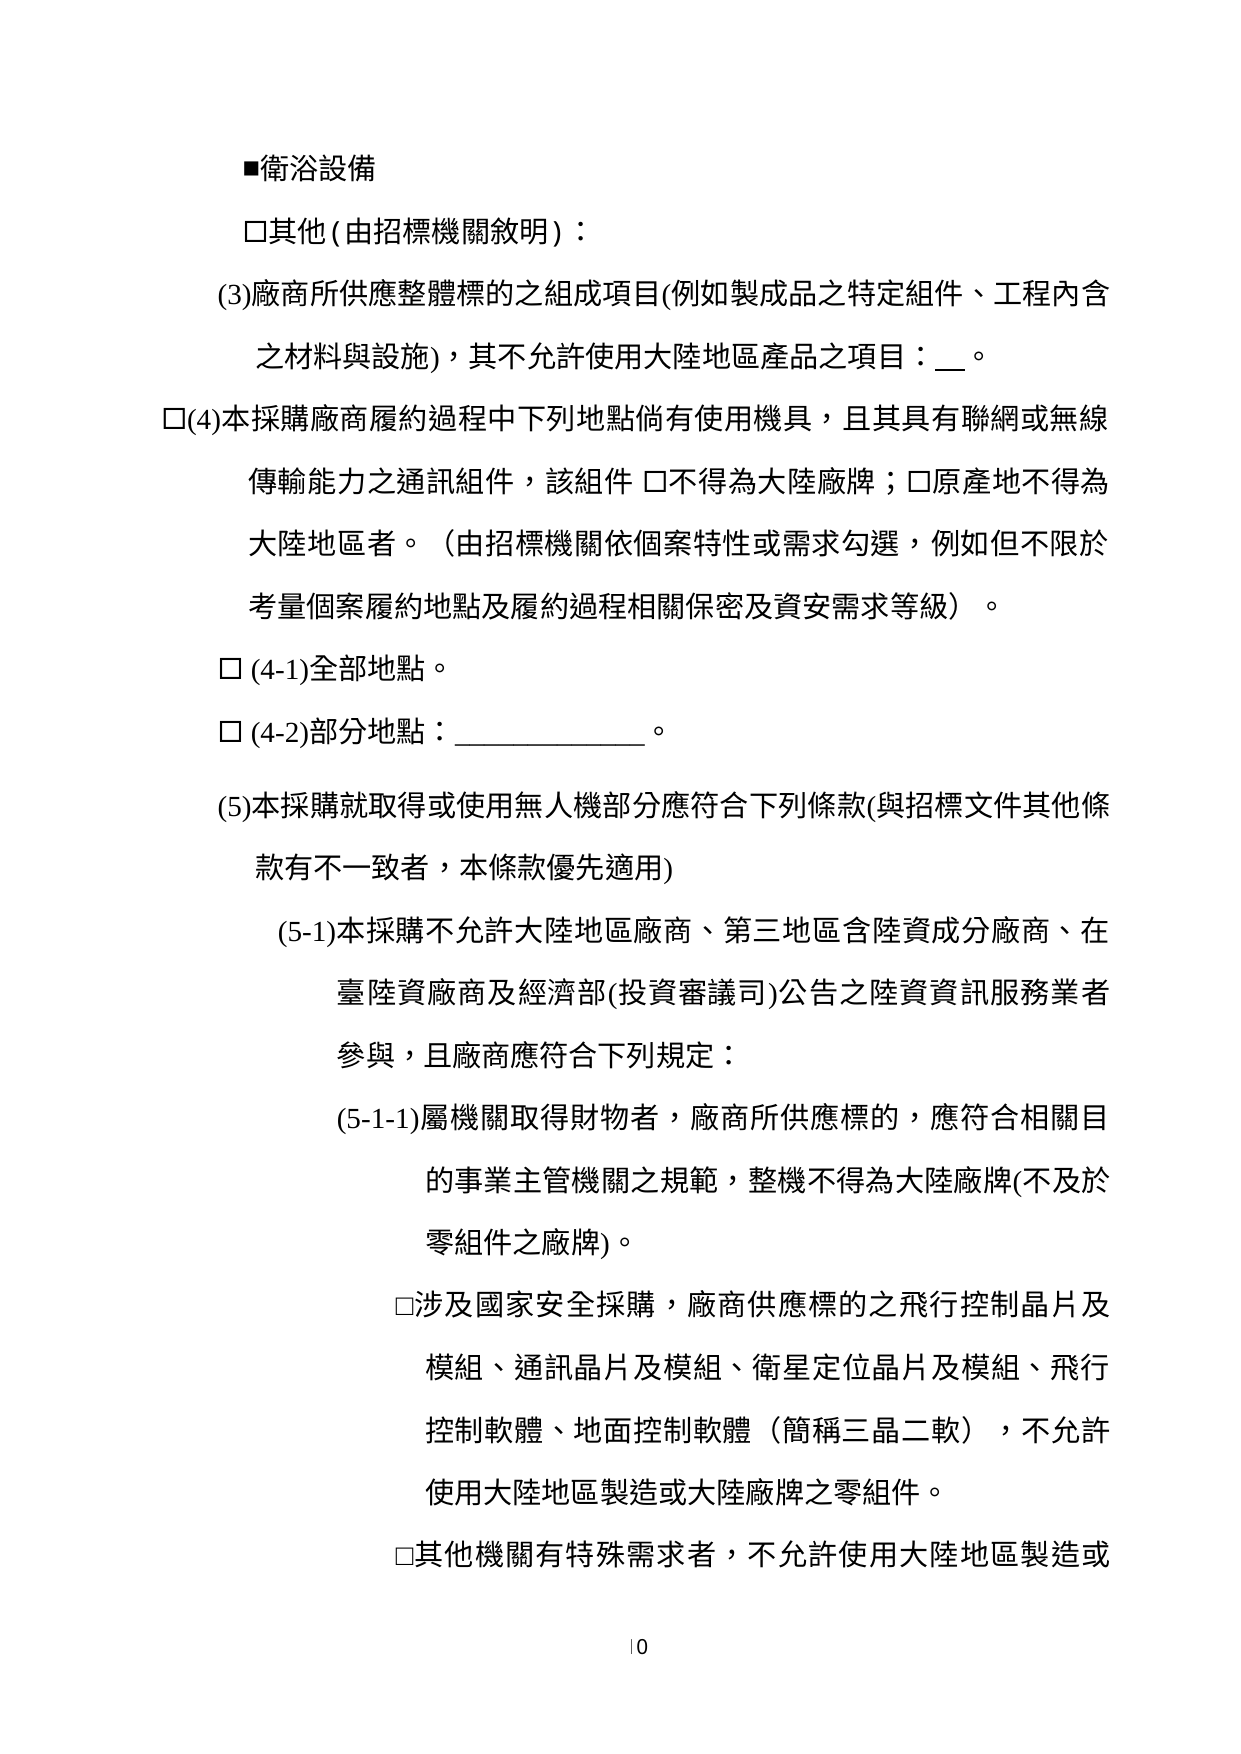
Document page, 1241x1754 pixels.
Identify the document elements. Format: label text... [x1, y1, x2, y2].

text 其他(由招標機關敘明)： [242, 188, 1110, 250]
text (5)本採購就取得或使用無人機部分應符合下列條款(與招標文件其他條款有不一致者，本條款優先適用) [217, 762, 1110, 887]
text  (4-2)部分地點：_____________。 [217, 688, 1110, 750]
text  (4-1)全部地點。 [217, 625, 1110, 688]
text (5-1)本採購不允許大陸地區廠商、第三地區含陸資成分廠商、在臺陸資廠商及經濟部(投資審議司)公告之陸資資訊服務業者參與，且廠商應符合下列規定： [278, 887, 1110, 1074]
text □其他機關有特殊需求者，不允許使用大陸地區製造或 [396, 1512, 1110, 1574]
text (5-1-1)屬機關取得財物者，廠商所供應標的，應符合相關目的事業主管機關之規範，整機不得為大陸廠牌(不及於零組件之廠牌)。 [337, 1074, 1110, 1262]
text □涉及國家安全採購，廠商供應標的之飛行控制晶片及模組、通訊晶片及模組、衛星定位晶片及模組、飛行控制軟體、地面控制軟體（簡稱三晶二軟），不允許使用大陸地區製造或大陸廠牌之零組件。 [396, 1262, 1110, 1512]
text (3)廠商所供應整體標的之組成項目(例如製成品之特定組件、工程內含之材料與設施)，其不允許使用大陸地區產品之項目： 。 [217, 250, 1110, 375]
text (4)本採購廠商履約過程中下列地點倘有使用機具，且其具有聯網或無線傳輸能力之通訊組件，該組件 不得為大陸廠牌；原產地不得為大陸地區者。（由招標機關依個案特性或需求勾選，例如但不限於考量個案履約地點及履約過程相關保密及資安需求等級）。 [130, 375, 1110, 625]
text ■衛浴設備 [242, 125, 1110, 188]
